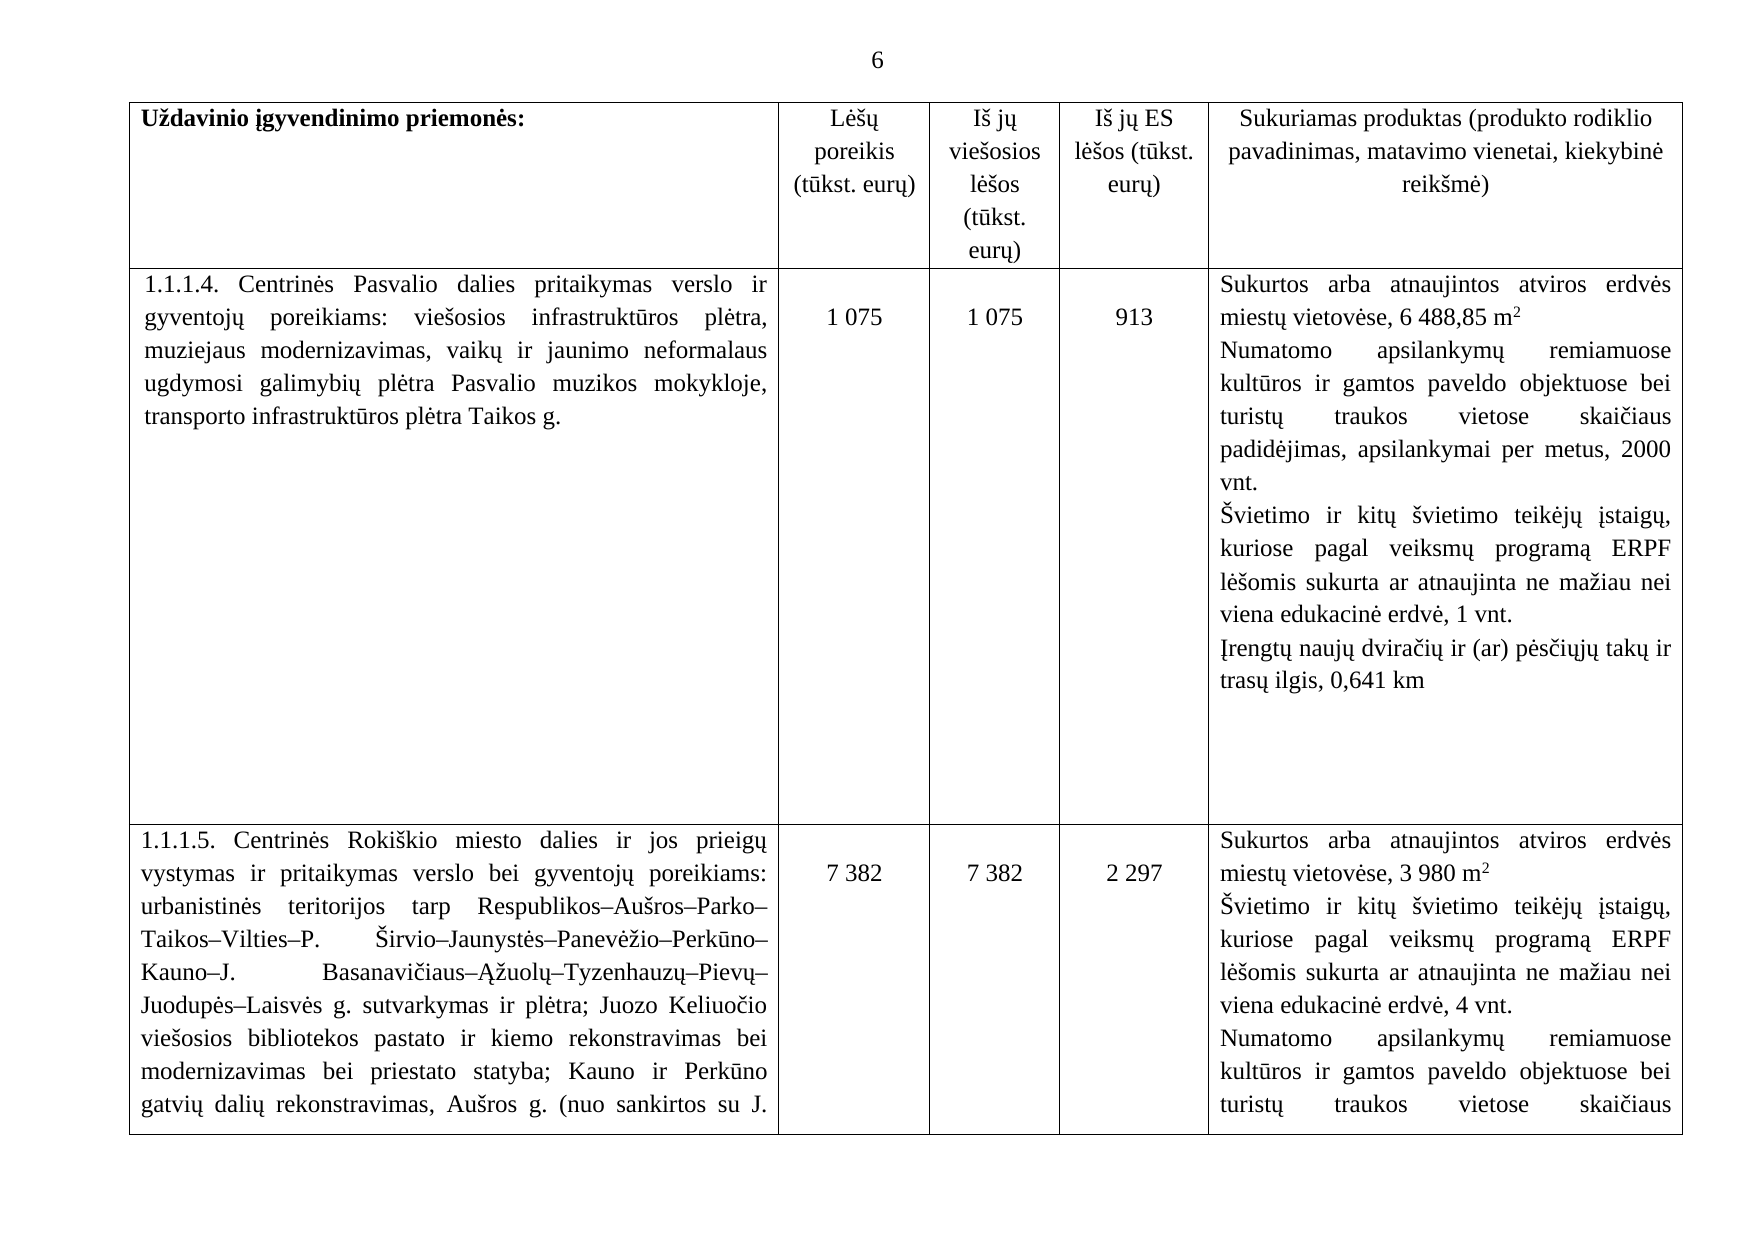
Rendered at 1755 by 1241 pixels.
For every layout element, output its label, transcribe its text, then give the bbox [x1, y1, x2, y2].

table_header Sukuriamas produktas (produkto rodiklio pavadinimas, matavimo vienetai, kiekybinė reikšmė) [1209, 103, 1682, 268]
table_cell 1 075 [930, 269, 1059, 824]
table_cell 1.1.1.5. Centrinės Rokiškio miesto dalies ir jos prieigų vystymas ir pritaikymas verslo bei gyventojų poreikiams: urbanistinės teritorijos tarp Respublikos–Aušros–Parko–Taikos–Vilties–P. Širvio–Jaunystės–Panevėžio–Perkūno–Kauno–J. Basanavičiaus–Ąžuolų–Tyzenhauzų–Pievų–Juodupės–Laisvės g. sutvarkymas ir plėtra; Juozo Keliuočio viešosios bibliotekos pastato ir kiemo rekonstravimas bei modernizavimas bei priestato statyba; Kauno ir Perkūno gatvių dalių rekonstravimas, Aušros g. (nuo sankirtos su J. [130, 825, 778, 1134]
table_cell 7 382 [779, 825, 929, 1134]
table_cell 913 [1060, 269, 1208, 824]
table_header Lėšų poreikis (tūkst. eurų) [779, 103, 929, 268]
table_header Uždavinio įgyvendinimo priemonės: [130, 103, 778, 268]
table_cell 1.1.1.4. Centrinės Pasvalio dalies pritaikymas verslo ir gyventojų poreikiams: viešosios infrastruktūros plėtra, muziejaus modernizavimas, vaikų ir jaunimo neformalaus ugdymosi galimybių plėtra Pasvalio muzikos mokykloje, transporto infrastruktūros plėtra Taikos g. [130, 269, 778, 824]
table_cell Sukurtos arba atnaujintos atviros erdvės miestų vietovėse, 3 980 m2 Švietimo ir kitų švietimo teikėjų įstaigų, kuriose pagal veiksmų programą ERPF lėšomis sukurta ar atnaujinta ne mažiau nei viena edukacinė erdvė, 4 vnt. Numatomo apsilankymų remiamuose kultūros ir gamtos paveldo objektuose bei turistų traukos vietose skaičiaus [1209, 825, 1682, 1134]
table_header Iš jų ES lėšos (tūkst. eurų) [1060, 103, 1208, 268]
table_cell 2 297 [1060, 825, 1208, 1134]
table_cell Sukurtos arba atnaujintos atviros erdvės miestų vietovėse, 6 488,85 m2 Numatomo apsilankymų remiamuose kultūros ir gamtos paveldo objektuose bei turistų traukos vietose skaičiaus padidėjimas, apsilankymai per metus, 2000 vnt. Švietimo ir kitų švietimo teikėjų įstaigų, kuriose pagal veiksmų programą ERPF lėšomis sukurta ar atnaujinta ne mažiau nei viena edukacinė erdvė, 1 vnt. Įrengtų naujų dviračių ir (ar) pėsčiųjų takų ir trasų ilgis, 0,641 km [1209, 269, 1682, 824]
table_cell 1 075 [779, 269, 929, 824]
table_header Iš jų viešosios lėšos (tūkst. eurų) [930, 103, 1059, 268]
table_cell 7 382 [930, 825, 1059, 1134]
